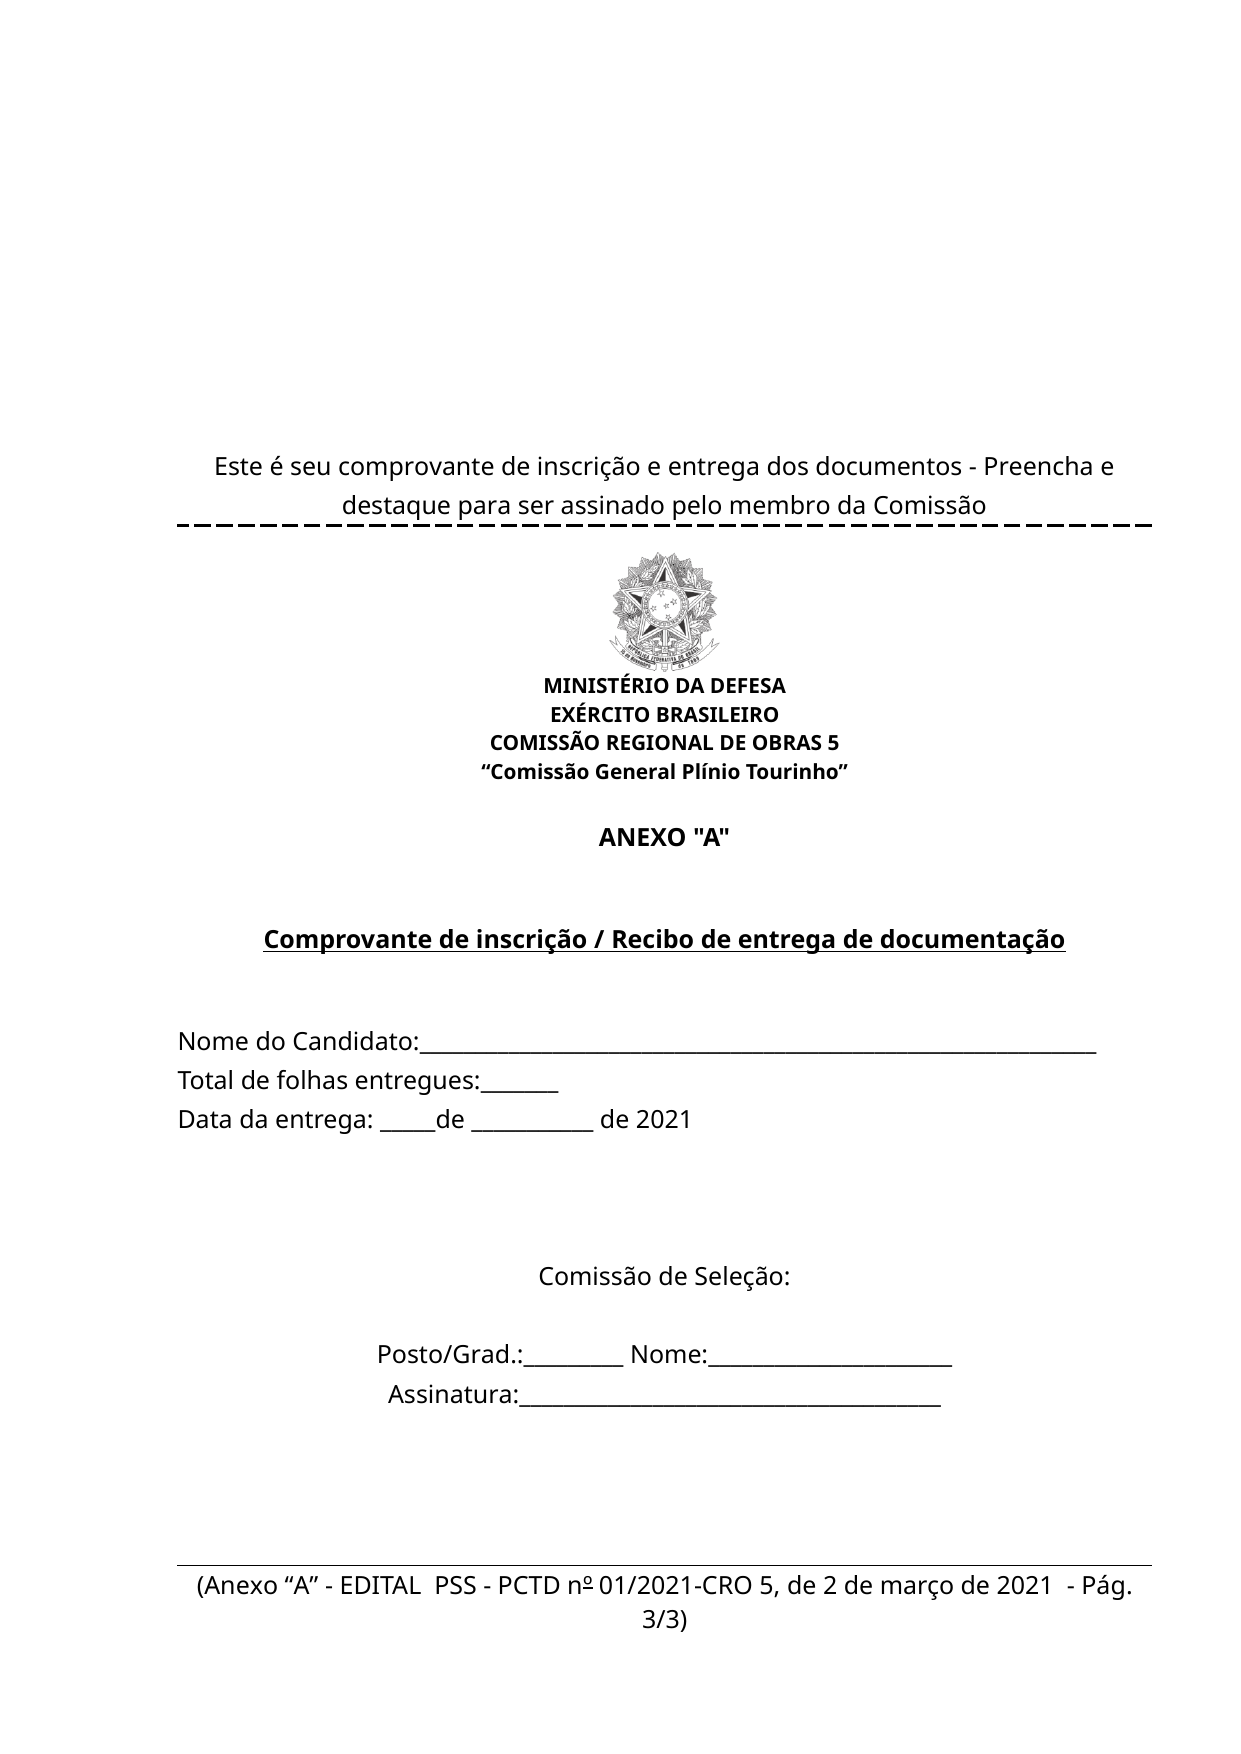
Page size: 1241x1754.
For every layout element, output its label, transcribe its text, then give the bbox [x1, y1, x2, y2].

text Assinatura:______________________________________ [177, 1376, 1152, 1410]
text COMISSÃO REGIONAL DE OBRAS 5 [177, 728, 1152, 757]
subtitle ANEXO "A" [177, 819, 1152, 853]
text EXÉRCITO BRASILEIRO [177, 700, 1152, 728]
text Comissão de Seleção: [177, 1259, 1152, 1293]
picture [609, 552, 720, 672]
subtitle Comprovante de inscrição / Recibo de entrega de documentação [177, 922, 1152, 956]
text Data da entrega: _____de ___________ de 2021 [177, 1102, 1152, 1136]
text Nome do Candidato:_____________________________________________________________ [177, 1024, 1152, 1058]
text Este é seu comprovante de inscrição e entrega dos documentos - Preencha e destaque para ser assinado pelo membro da Comissão [177, 448, 1152, 527]
text Total de folhas entregues:_______ [177, 1063, 1152, 1097]
text “Comissão General Plínio Tourinho” [177, 757, 1152, 785]
text MINISTÉRIO DA DEFESA [177, 672, 1152, 700]
text Posto/Grad.:_________ Nome:______________________ [177, 1337, 1152, 1371]
